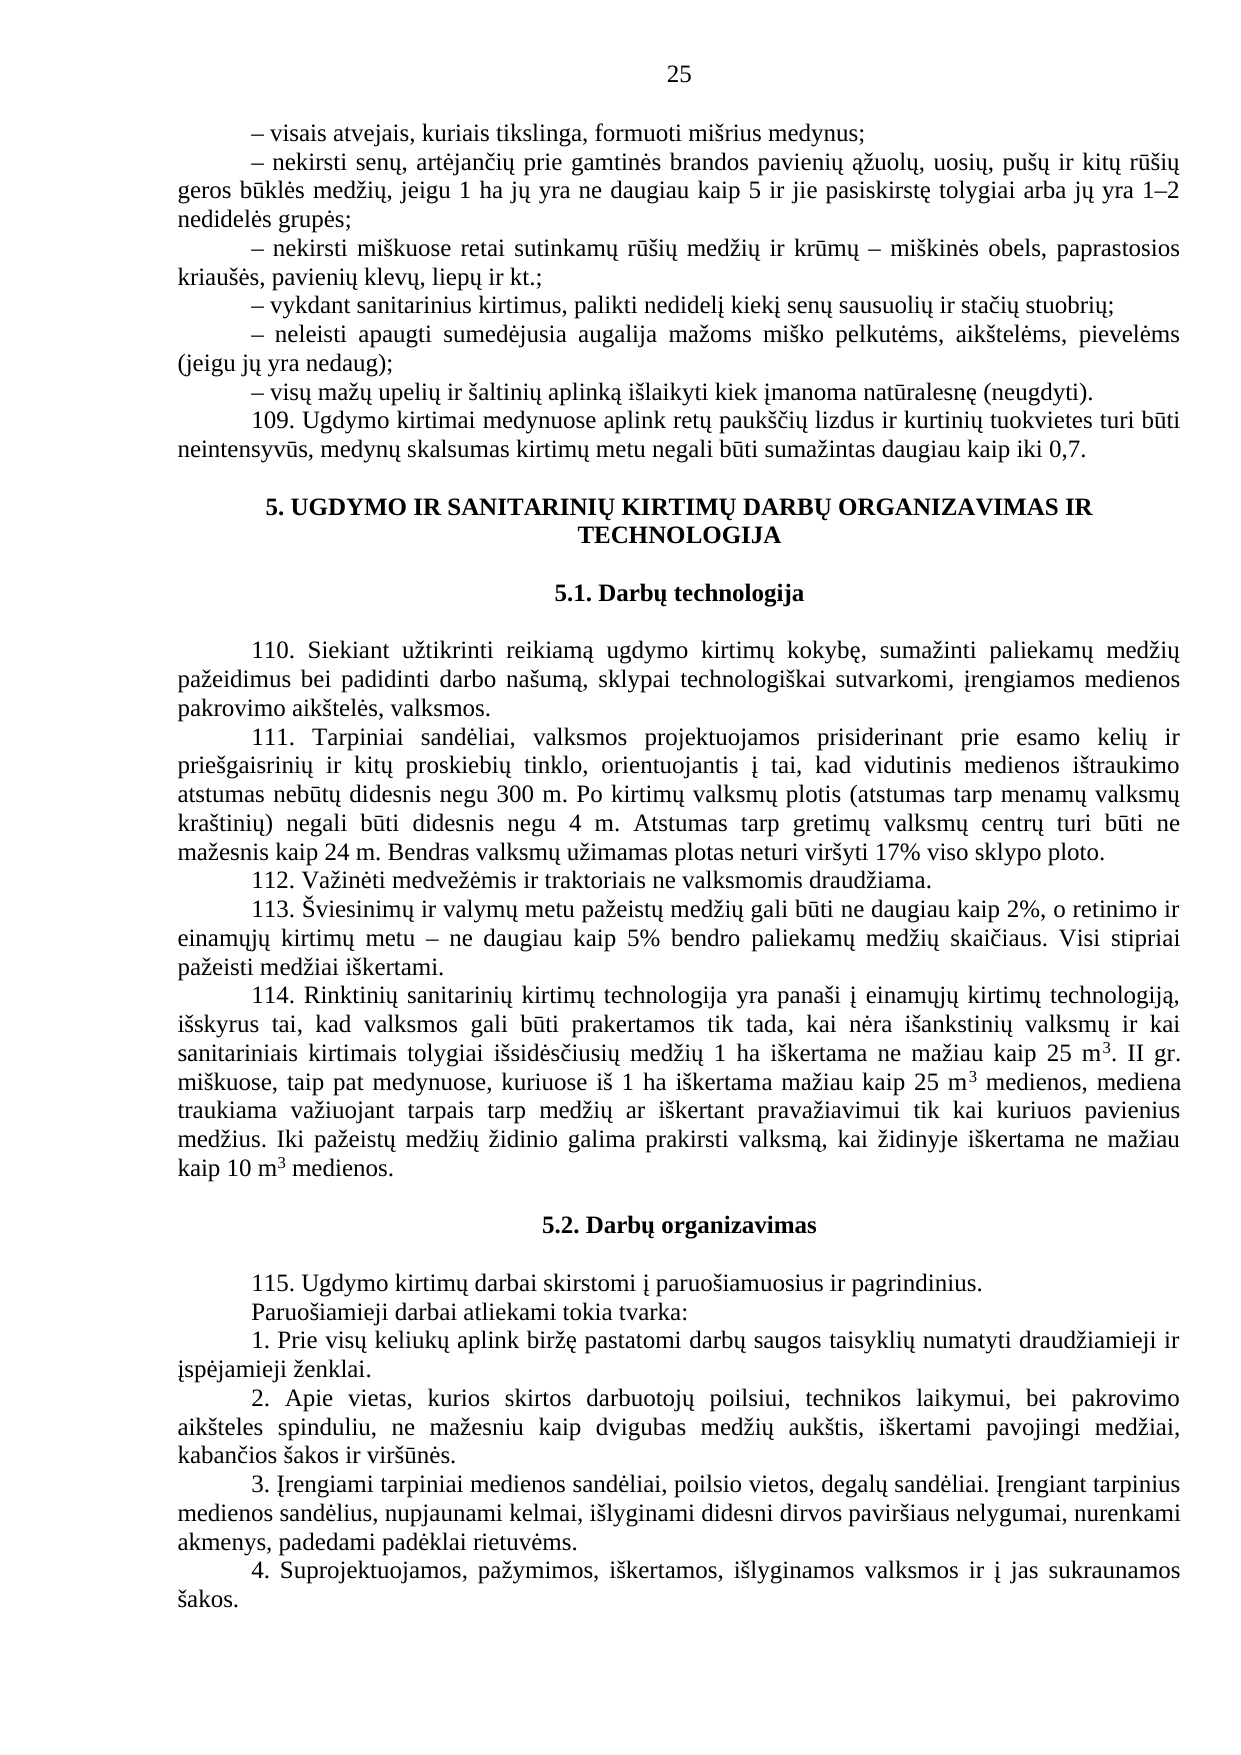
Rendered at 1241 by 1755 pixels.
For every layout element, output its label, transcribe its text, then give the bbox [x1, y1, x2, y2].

text 114. Rinktinių sanitarinių kirtimų technologija yra panaši į einamųjų kirtimų technologiją, išskyrus tai, kad valksmos gali būti prakertamos tik tada, kai nėra išankstinių valksmų ir kai sanitariniais kirtimais tolygiai išsidėsčiusių medžių 1 ha iškertama ne mažiau kaip 25 m3. II gr. miškuose, taip pat medynuose, kuriuose iš 1 ha iškertama mažiau kaip 25 m3 medienos, mediena traukiama važiuojant tarpais tarp medžių ar iškertant pravažiavimui tik kai kuriuos pavienius medžius. Iki pažeistų medžių židinio galima prakirsti valksmą, kai židinyje iškertama ne mažiau kaip 10 m3 medienos. [177, 981, 1181, 1182]
text 4. Suprojektuojamos, pažymimos, iškertamos, išlyginamos valksmos ir į jas sukraunamos šakos. [177, 1556, 1181, 1613]
text – neleisti apaugti sumedėjusia augalija mažoms miško pelkutėms, aikštelėms, pievelėms (jeigu jų yra nedaug); [177, 319, 1181, 377]
text 5. UGDYMO IR SANITARINIŲ KIRTIMŲ DARBŲ ORGANIZAVIMAS IR TECHNOLOGIJA [177, 492, 1181, 549]
text 109. Ugdymo kirtimai medynuose aplink retų paukščių lizdus ir kurtinių tuokvietes turi būti neintensyvūs, medynų skalsumas kirtimų metu negali būti sumažintas daugiau kaip iki 0,7. [177, 406, 1181, 463]
text 3. Įrengiami tarpiniai medienos sandėliai, poilsio vietos, degalų sandėliai. Įrengiant tarpinius medienos sandėlius, nupjaunami kelmai, išlyginami didesni dirvos paviršiaus nelygumai, nurenkami akmenys, padedami padėklai rietuvėms. [177, 1469, 1181, 1556]
text – vykdant sanitarinius kirtimus, palikti nedidelį kiekį senų sausuolių ir stačių stuobrių; [177, 291, 1181, 319]
text 113. Šviesinimų ir valymų metu pažeistų medžių gali būti ne daugiau kaip 2%, o retinimo ir einamųjų kirtimų metu – ne daugiau kaip 5% bendro paliekamų medžių skaičiaus. Visi stipriai pažeisti medžiai iškertami. [177, 894, 1181, 981]
text 115. Ugdymo kirtimų darbai skirstomi į paruošiamuosius ir pagrindinius. [177, 1268, 1181, 1297]
text Paruošiamieji darbai atliekami tokia tvarka: [177, 1297, 1181, 1326]
text 5.1. Darbų technologija [177, 578, 1181, 607]
text 2. Apie vietas, kurios skirtos darbuotojų poilsiui, technikos laikymui, bei pakrovimo aikšteles spinduliu, ne mažesniu kaip dvigubas medžių aukštis, iškertami pavojingi medžiai, kabančios šakos ir viršūnės. [177, 1383, 1181, 1469]
text – nekirsti miškuose retai sutinkamų rūšių medžių ir krūmų – miškinės obels, paprastosios kriaušės, pavienių klevų, liepų ir kt.; [177, 233, 1181, 291]
text 111. Tarpiniai sandėliai, valksmos projektuojamos prisiderinant prie esamo kelių ir priešgaisrinių ir kitų proskiebių tinklo, orientuojantis į tai, kad vidutinis medienos ištraukimo atstumas nebūtų didesnis negu 300 m. Po kirtimų valksmų plotis (atstumas tarp menamų valksmų kraštinių) negali būti didesnis negu 4 m. Atstumas tarp gretimų valksmų centrų turi būti ne mažesnis kaip 24 m. Bendras valksmų užimamas plotas neturi viršyti 17% viso sklypo ploto. [177, 722, 1181, 866]
text – visais atvejais, kuriais tikslinga, formuoti mišrius medynus; [177, 118, 1181, 147]
text 112. Važinėti medvežėmis ir traktoriais ne valksmomis draudžiama. [177, 866, 1181, 894]
text – nekirsti senų, artėjančių prie gamtinės brandos pavienių ąžuolų, uosių, pušų ir kitų rūšių geros būklės medžių, jeigu 1 ha jų yra ne daugiau kaip 5 ir jie pasiskirstę tolygiai arba jų yra 1–2 nedidelės grupės; [177, 147, 1181, 233]
text 1. Prie visų keliukų aplink biržę pastatomi darbų saugos taisyklių numatyti draudžiamieji ir įspėjamieji ženklai. [177, 1326, 1181, 1383]
text – visų mažų upelių ir šaltinių aplinką išlaikyti kiek įmanoma natūralesnę (neugdyti). [177, 377, 1181, 406]
text 110. Siekiant užtikrinti reikiamą ugdymo kirtimų kokybę, sumažinti paliekamų medžių pažeidimus bei padidinti darbo našumą, sklypai technologiškai sutvarkomi, įrengiamos medienos pakrovimo aikštelės, valksmos. [177, 636, 1181, 722]
text 5.2. Darbų organizavimas [177, 1211, 1181, 1239]
